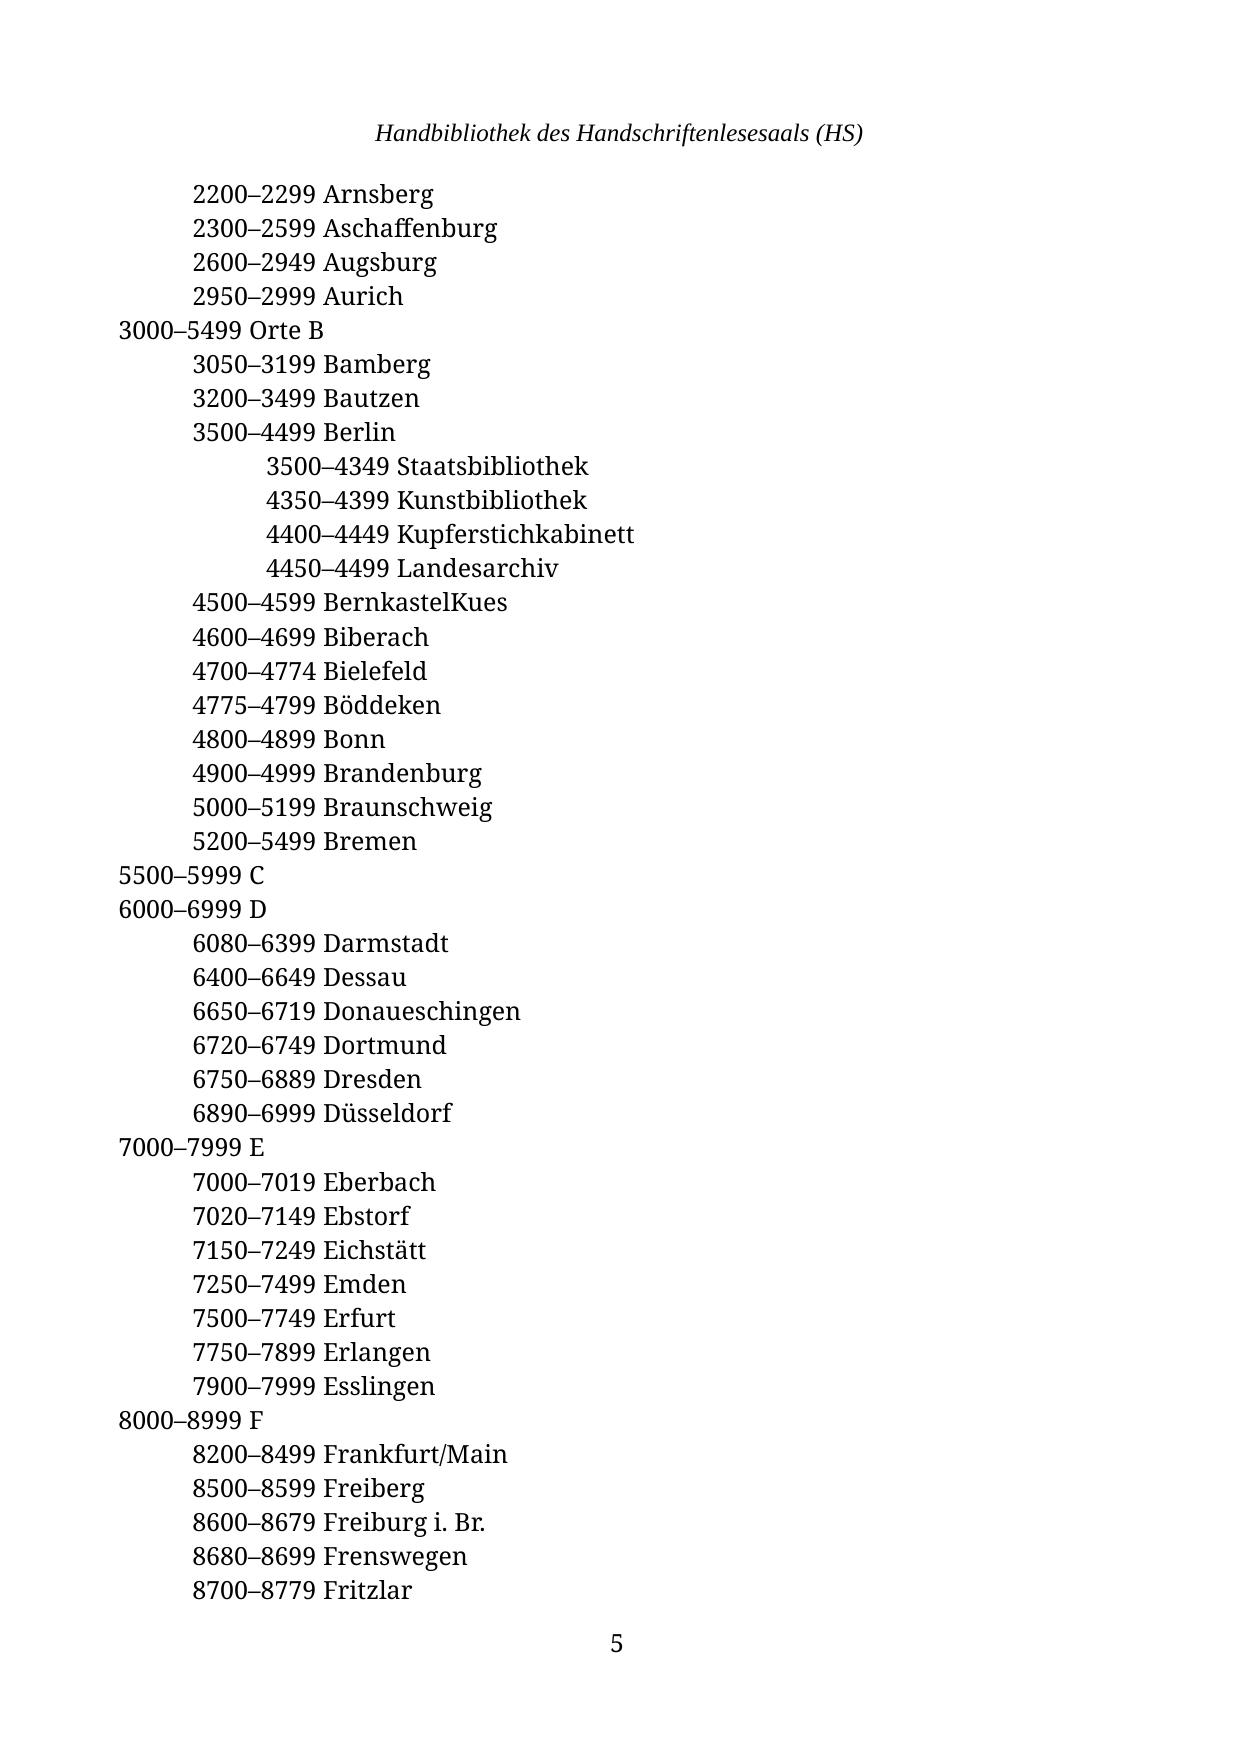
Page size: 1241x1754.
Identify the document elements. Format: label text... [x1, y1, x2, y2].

text 7020–7149 Ebstorf [118, 1198, 1122, 1232]
text 5000–5199 Braunschweig [118, 789, 1122, 823]
text 8200–8499 Frankfurt/Main [118, 1437, 1122, 1471]
text 6750–6889 Dresden [118, 1062, 1122, 1096]
text 4450–4499 Landesarchiv [118, 551, 1122, 585]
text 2300–2599 Aschaffenburg [118, 210, 1122, 244]
text 4700–4774 Bielefeld [118, 653, 1122, 687]
text 6000–6999 D [118, 892, 1122, 926]
text 8700–8779 Fritzlar [118, 1573, 1122, 1607]
text 6890–6999 Düsseldorf [118, 1096, 1122, 1130]
text 4800–4899 Bonn [118, 721, 1122, 755]
text 7000–7999 E [118, 1130, 1122, 1164]
text 8500–8599 Freiberg [118, 1471, 1122, 1505]
text 2200–2299 Arnsberg [118, 176, 1122, 210]
text 4500–4599 BernkastelKues [118, 585, 1122, 619]
text 3200–3499 Bautzen [118, 381, 1122, 415]
text 3000–5499 Orte B [118, 313, 1122, 347]
text 4900–4999 Brandenburg [118, 755, 1122, 789]
text 2950–2999 Aurich [118, 278, 1122, 313]
text 7000–7019 Eberbach [118, 1164, 1122, 1198]
text 3050–3199 Bamberg [118, 347, 1122, 381]
text 5200–5499 Bremen [118, 823, 1122, 858]
text 4775–4799 Böddeken [118, 687, 1122, 721]
text 4400–4449 Kupferstichkabinett [118, 517, 1122, 551]
text 4600–4699 Biberach [118, 619, 1122, 653]
text 7900–7999 Esslingen [118, 1368, 1122, 1403]
text 8000–8999 F [118, 1403, 1122, 1437]
text 6400–6649 Dessau [118, 960, 1122, 994]
text 7250–7499 Emden [118, 1266, 1122, 1300]
text 3500–4499 Berlin [118, 415, 1122, 449]
text 5500–5999 C [118, 858, 1122, 892]
text 6080–6399 Darmstadt [118, 926, 1122, 960]
text 7150–7249 Eichstätt [118, 1232, 1122, 1266]
text 7750–7899 Erlangen [118, 1334, 1122, 1368]
text 7500–7749 Erfurt [118, 1300, 1122, 1334]
text 2600–2949 Augsburg [118, 244, 1122, 278]
text 6650–6719 Donaueschingen [118, 994, 1122, 1028]
text 8600–8679 Freiburg i. Br. [118, 1505, 1122, 1539]
text 4350–4399 Kunstbibliothek [118, 483, 1122, 517]
text 6720–6749 Dortmund [118, 1028, 1122, 1062]
text 3500–4349 Staatsbibliothek [118, 449, 1122, 483]
text 8680–8699 Frenswegen [118, 1539, 1122, 1573]
